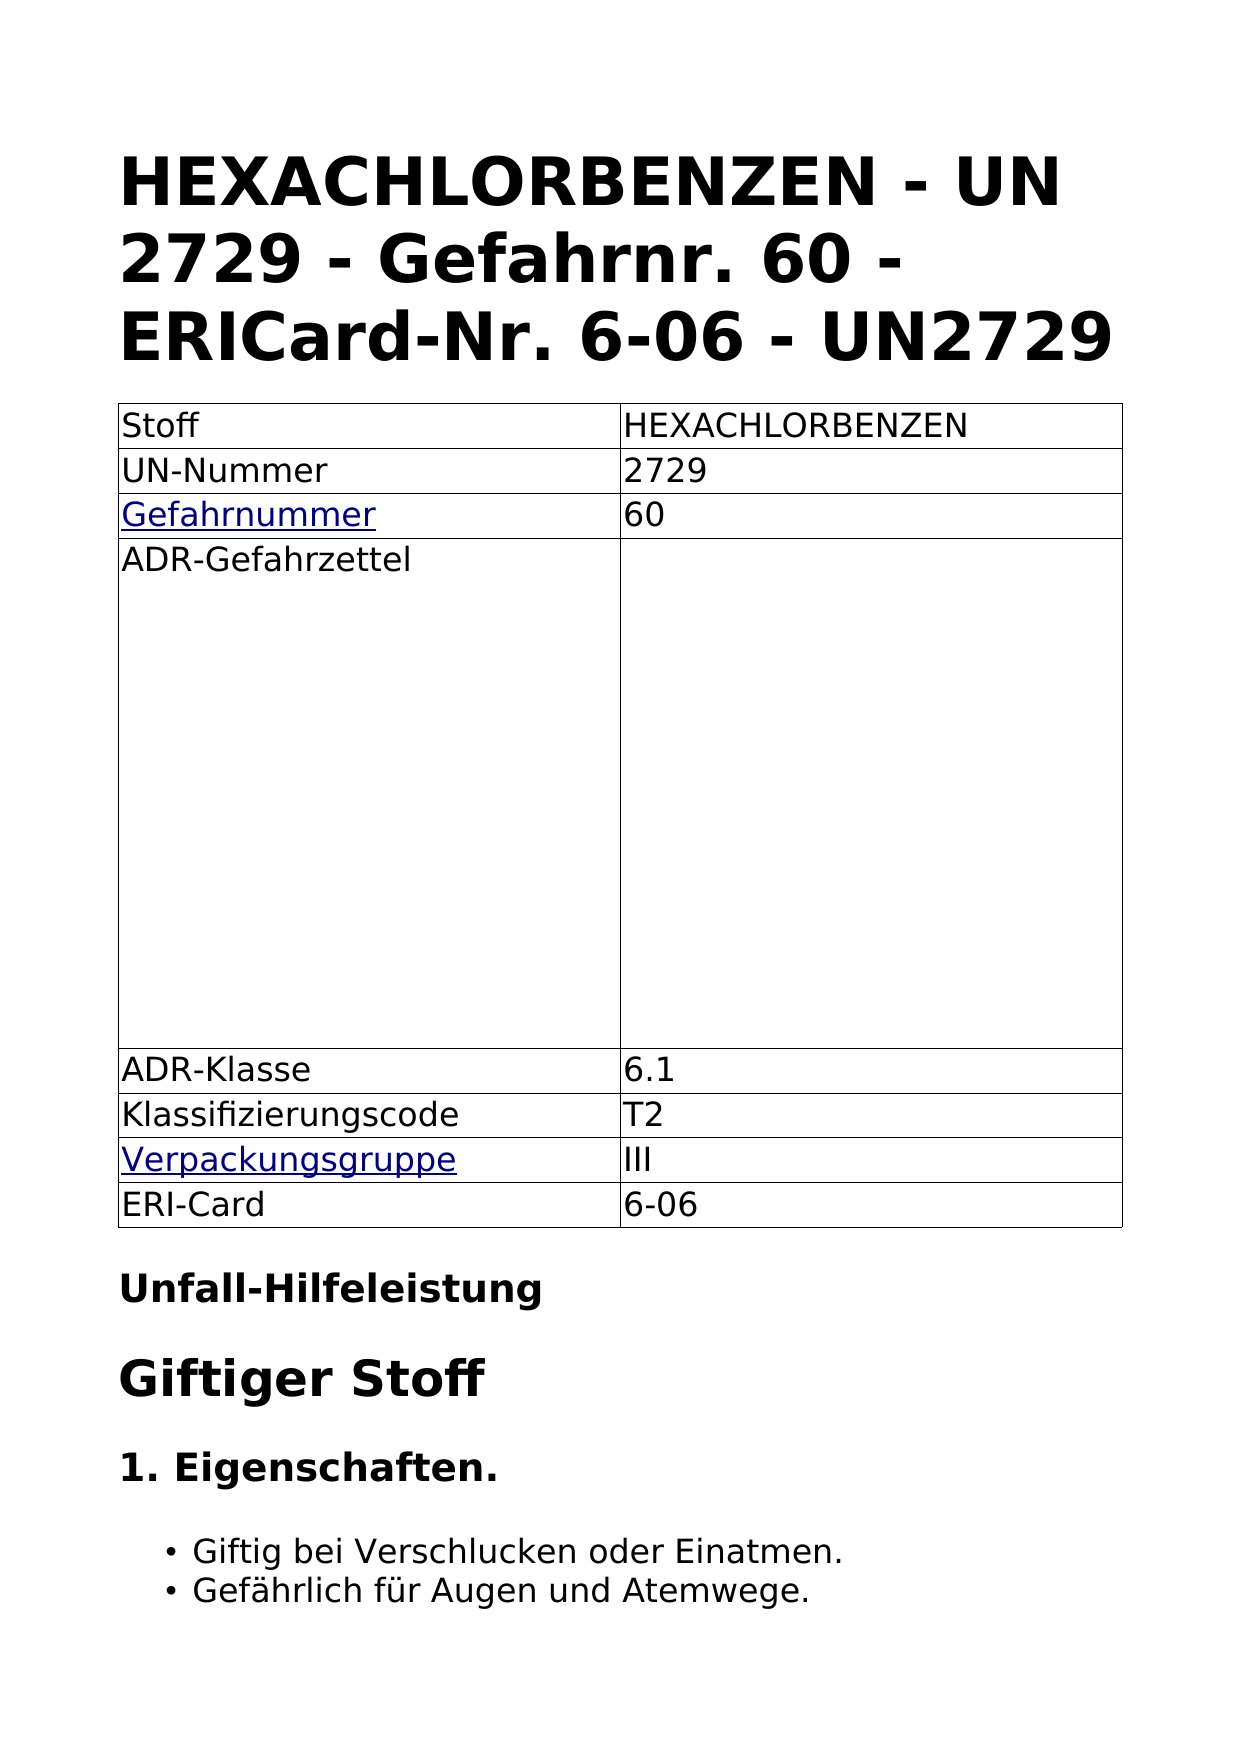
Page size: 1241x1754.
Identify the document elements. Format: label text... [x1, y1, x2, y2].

subtitle Giftiger Stoff [118, 1349, 1122, 1408]
table_cell Klassifizierungscode [119, 1094, 620, 1137]
table_cell T2 [621, 1094, 1122, 1137]
list Gefährlich für Augen und Atemwege. [177, 1571, 1122, 1610]
subtitle HEXACHLORBENZEN - UN 2729 - Gefahrnr. 60 - ERICard-Nr. 6-06 - UN2729 [118, 143, 1122, 376]
table_cell ADR-Gefahrzettel [119, 539, 620, 1048]
table_header Stoff [119, 404, 620, 448]
table_cell 2729 [621, 449, 1122, 493]
list Giftig bei Verschlucken oder Einatmen. [177, 1532, 1122, 1571]
table_cell ERI-Card [119, 1183, 620, 1227]
table_cell Verpackungsgruppe [119, 1138, 620, 1182]
table_cell 60 [621, 494, 1122, 538]
table_cell III [621, 1138, 1122, 1182]
table_header HEXACHLORBENZEN [621, 404, 1122, 448]
table_cell UN-Nummer [119, 449, 620, 493]
table_cell [621, 539, 1122, 1048]
table_cell ADR-Klasse [119, 1049, 620, 1092]
subtitle Unfall-Hilfeleistung [118, 1267, 1122, 1312]
subtitle 1. Eigenschaften. [118, 1445, 1122, 1490]
table_cell 6-06 [621, 1183, 1122, 1227]
table_cell Gefahrnummer [119, 494, 620, 538]
table_cell 6.1 [621, 1049, 1122, 1092]
